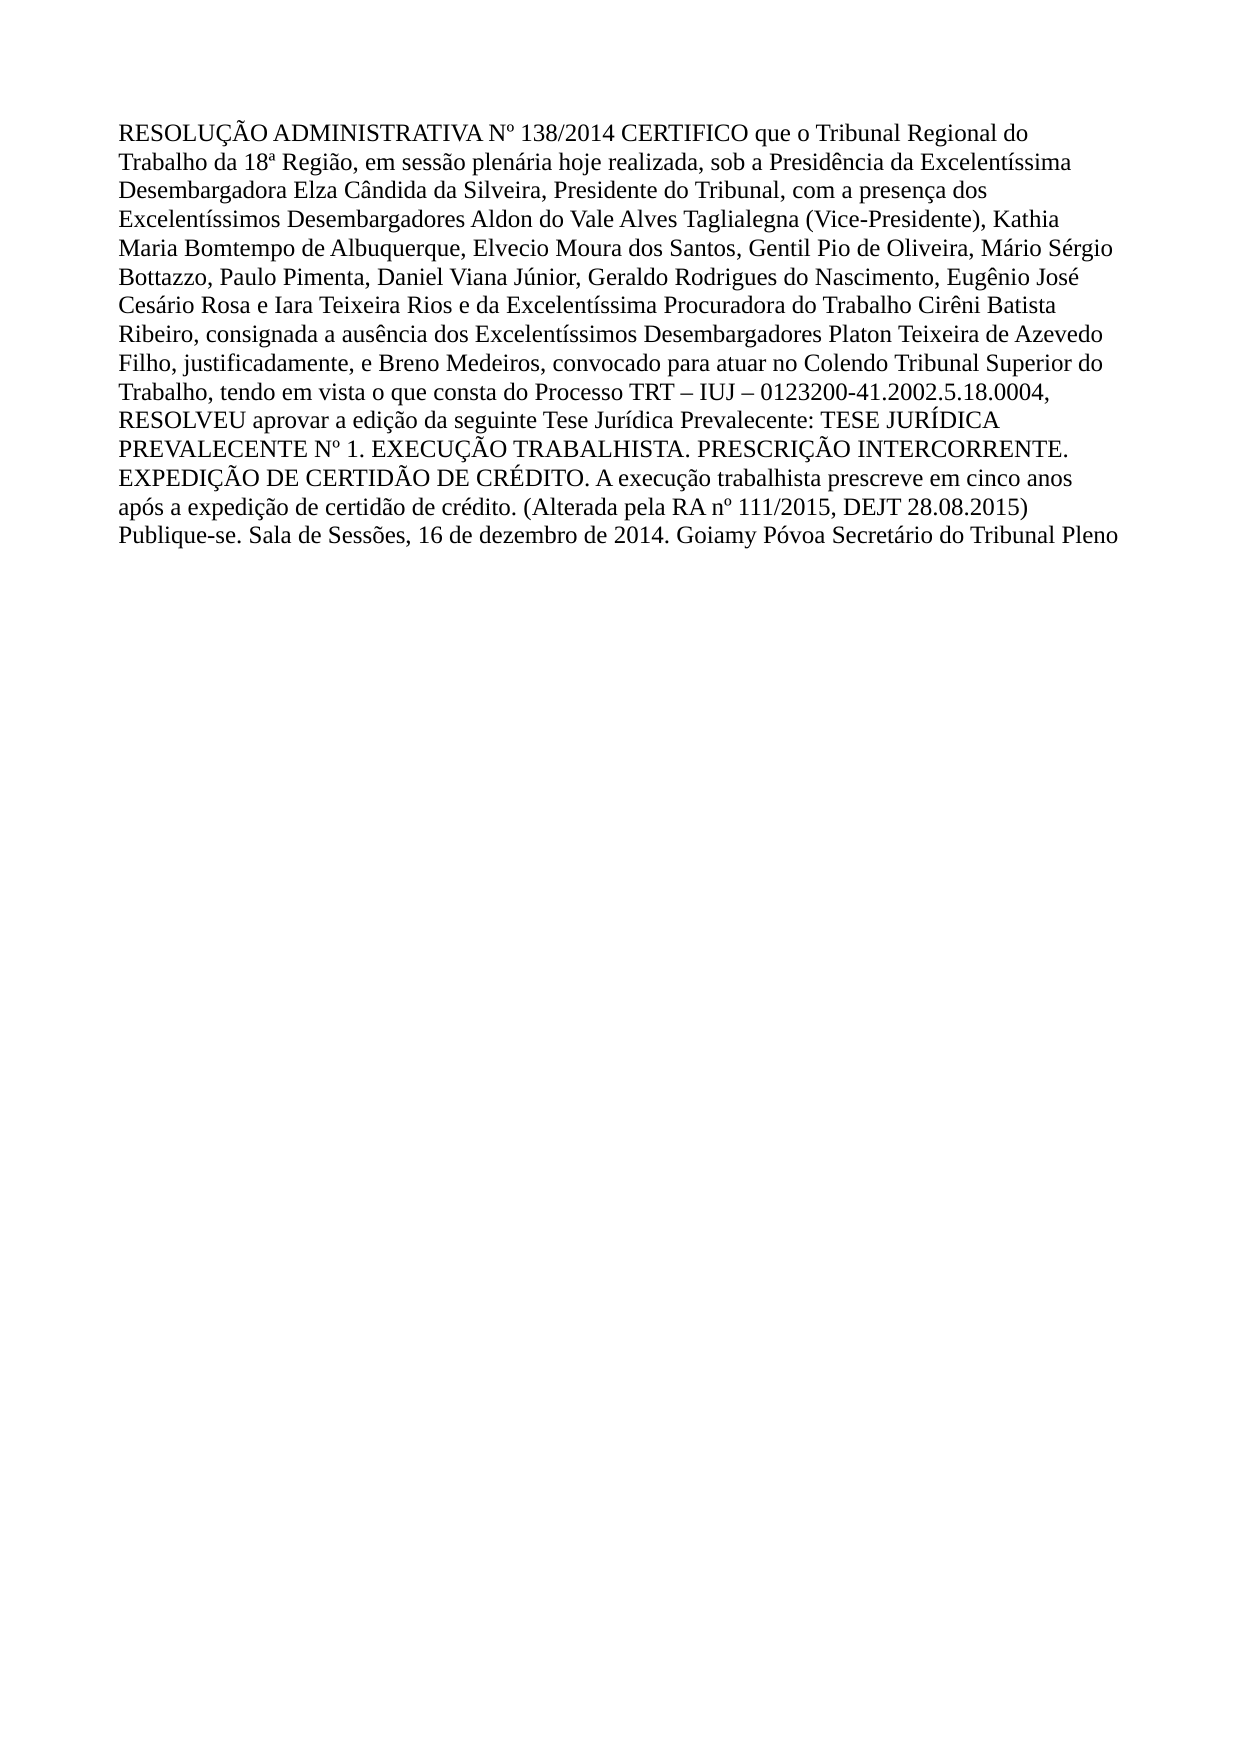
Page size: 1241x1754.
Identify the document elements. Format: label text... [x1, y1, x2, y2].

text RESOLUÇÃO ADMINISTRATIVA Nº 138/2014 CERTIFICO que o Tribunal Regional do Trabalho da 18ª Região, em sessão plenária hoje realizada, sob a Presidência da Excelentíssima Desembargadora Elza Cândida da Silveira, Presidente do Tribunal, com a presença dos Excelentíssimos Desembargadores Aldon do Vale Alves Taglialegna (Vice-Presidente), Kathia Maria Bomtempo de Albuquerque, Elvecio Moura dos Santos, Gentil Pio de Oliveira, Mário Sérgio Bottazzo, Paulo Pimenta, Daniel Viana Júnior, Geraldo Rodrigues do Nascimento, Eugênio José Cesário Rosa e Iara Teixeira Rios e da Excelentíssima Procuradora do Trabalho Cirêni Batista Ribeiro, consignada a ausência dos Excelentíssimos Desembargadores Platon Teixeira de Azevedo Filho, justificadamente, e Breno Medeiros, convocado para atuar no Colendo Tribunal Superior do Trabalho, tendo em vista o que consta do Processo TRT – IUJ – 0123200-41.2002.5.18.0004, RESOLVEU aprovar a edição da seguinte Tese Jurídica Prevalecente: TESE JURÍDICA PREVALECENTE Nº 1. EXECUÇÃO TRABALHISTA. PRESCRIÇÃO INTERCORRENTE. EXPEDIÇÃO DE CERTIDÃO DE CRÉDITO. A execução trabalhista prescreve em cinco anos após a expedição de certidão de crédito. (Alterada pela RA nº 111/2015, DEJT 28.08.2015) Publique-se. Sala de Sessões, 16 de dezembro de 2014. Goiamy Póvoa Secretário do Tribunal Pleno [118, 118, 1122, 549]
